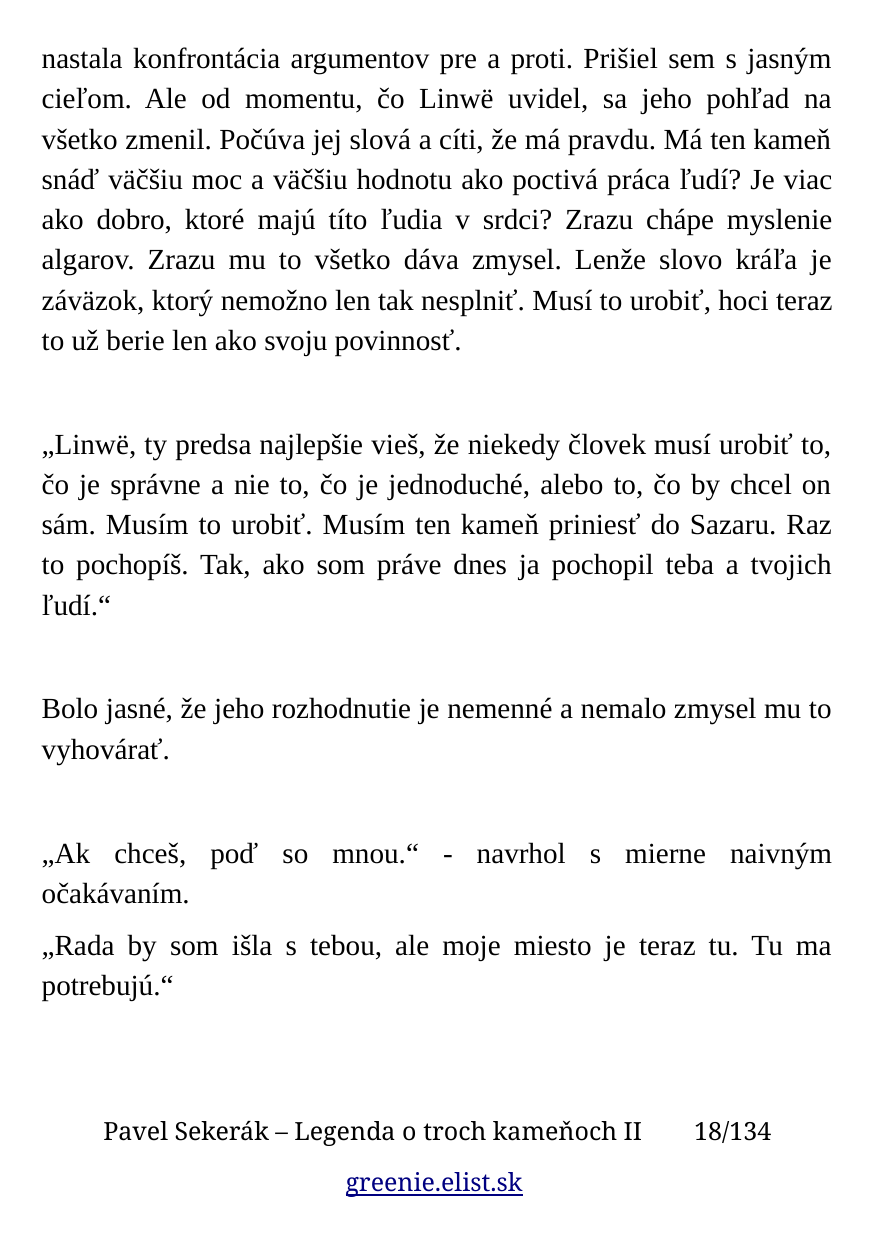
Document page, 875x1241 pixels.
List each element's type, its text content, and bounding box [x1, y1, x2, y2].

text nastala konfrontácia argumentov pre a proti. Prišiel sem s jasným cieľom. Ale od momentu, čo Linwë uvidel, sa jeho pohľad na všetko zmenil. Počúva jej slová a cíti, že má pravdu. Má ten kameň snáď väčšiu moc a väčšiu hodnotu ako poctivá práca ľudí? Je viac ako dobro, ktoré majú títo ľudia v srdci? Zrazu chápe myslenie algarov. Zrazu mu to všetko dáva zmysel. Lenže slovo kráľa je záväzok, ktorý nemožno len tak nesplniť. Musí to urobiť, hoci teraz to už berie len ako svoju povinnosť. [41, 41, 833, 356]
text Bolo jasné, že jeho rozhodnutie je nemenné a nemalo zmysel mu to vyhovárať. [41, 692, 833, 765]
text „Linwë, ty predsa najlepšie vieš, že niekedy človek musí urobiť to, čo je správne a nie to, čo je jednoduché, alebo to, čo by chcel on sám. Musím to urobiť. Musím ten kameň priniesť do Sazaru. Raz to pochopíš. Tak, ako som práve dnes ja pochopil teba a tvojich ľudí.“ [41, 427, 833, 621]
text „Rada by som išla s tebou, ale moje miesto je teraz tu. Tu ma potrebujú.“ [41, 928, 833, 1002]
text „Ak chceš, poď so mnou.“ - navrhol s mierne naivným očakávaním. [41, 836, 833, 909]
